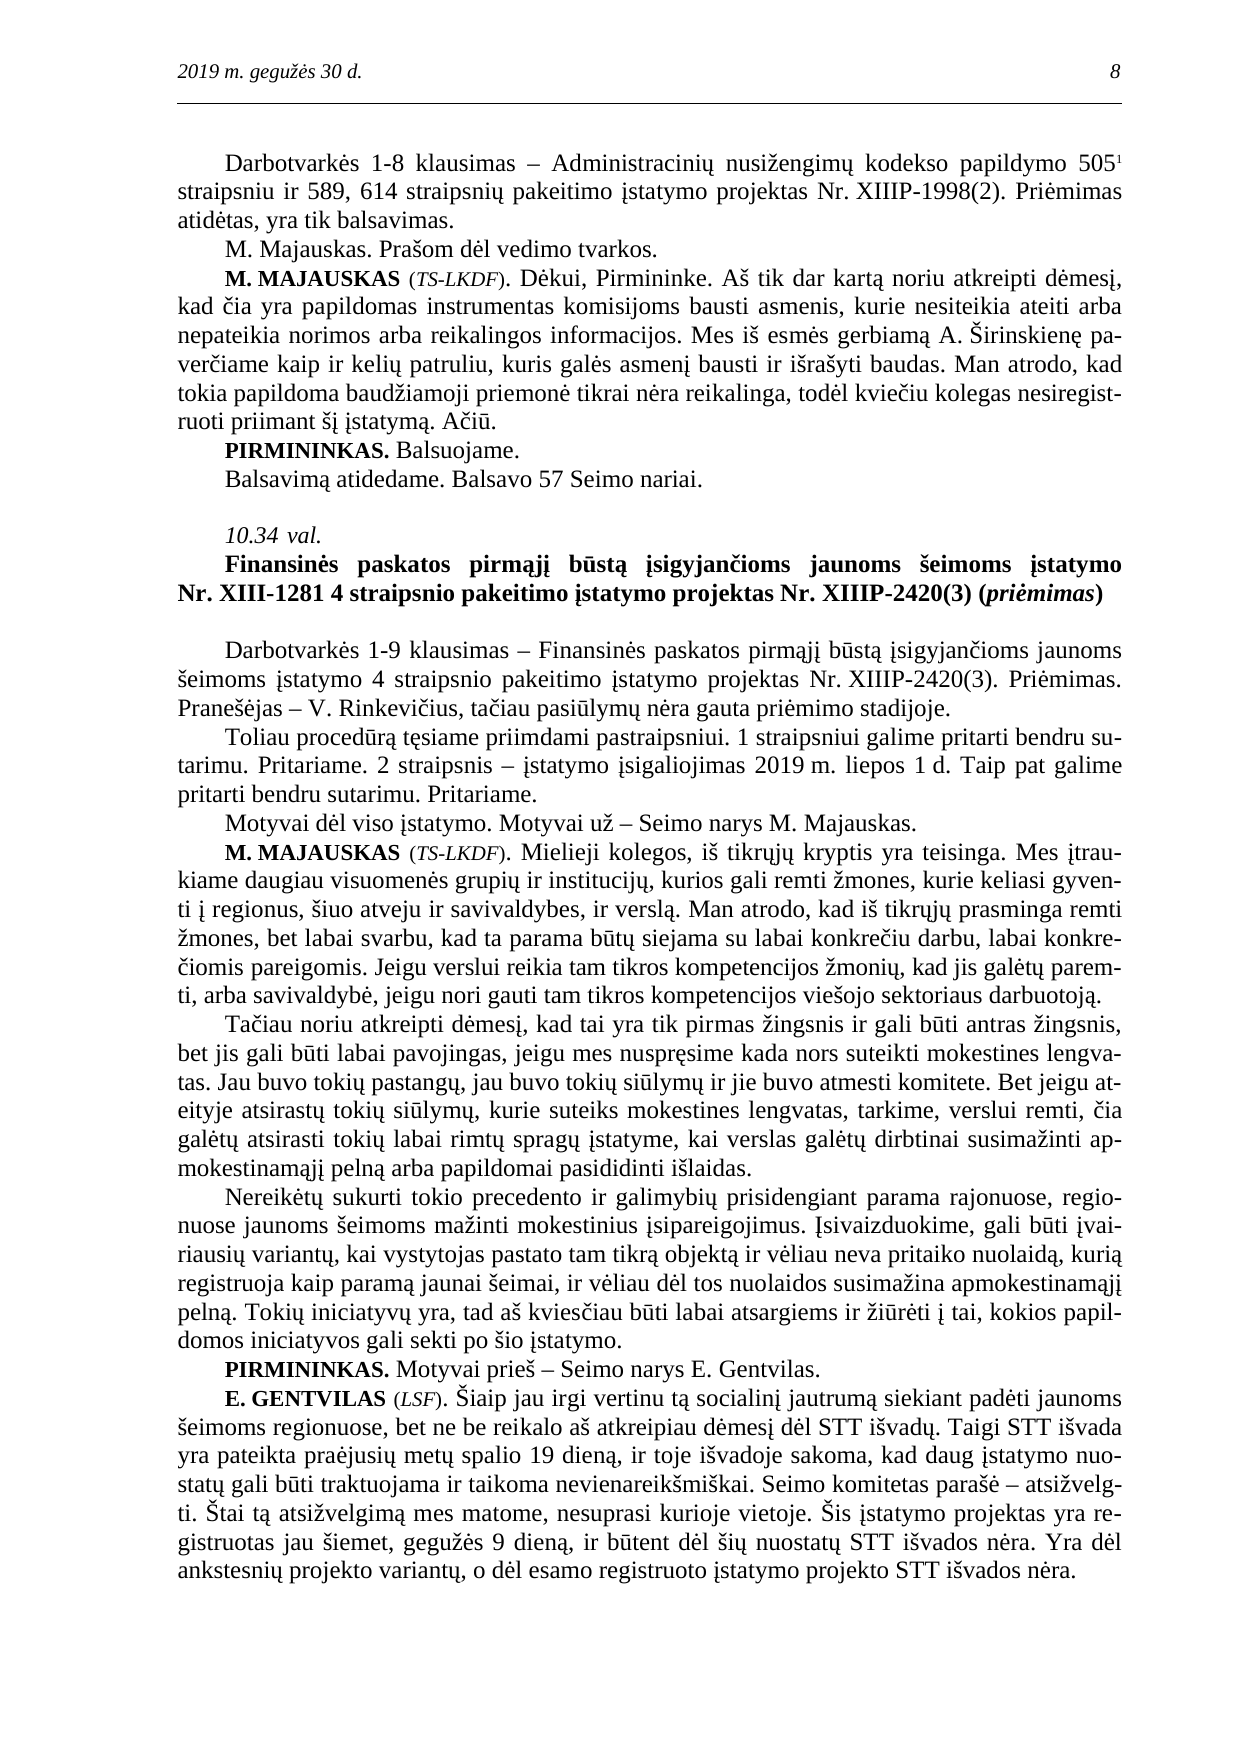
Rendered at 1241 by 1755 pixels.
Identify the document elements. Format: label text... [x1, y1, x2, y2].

text Ta­čiau no­riu at­kreip­ti dė­me­sį, kad tai yra tik pir­mas žings­nis ir ga­li bū­ti ant­ras žings­nis, bet jis ga­li bū­ti la­bai pa­vo­jin­gas, jei­gu mes nu­sprę­si­me ka­da nors su­teik­ti mo­kes­ti­nes leng­va­tas. Jau bu­vo to­kių pa­stan­gų, jau bu­vo to­kių siū­ly­mų ir jie bu­vo at­mes­ti ko­mi­te­te. Bet jei­gu at­ei­ty­je at­si­ras­tų to­kių siū­ly­mų, ku­rie su­teiks mo­kes­ti­nes leng­va­tas, tar­ki­me, ver­slui rem­ti, čia ga­lė­tų at­si­ras­ti to­kių la­bai rim­tų spra­gų įsta­ty­me, kai ver­slas ga­lė­tų dirb­ti­nai su­si­ma­žin­ti ap­mo­kes­ti­na­mą­jį pel­ną ar­ba pa­pil­do­mai pa­si­di­din­ti iš­lai­das. [177, 1009, 1122, 1182]
text M. MAJAUSKAS (TS-LKDF). Dė­kui, Pir­mi­nin­ke. Aš tik dar kar­tą no­riu at­kreip­ti dė­me­sį, kad čia yra pa­pil­do­mas in­stru­men­tas ko­mi­si­joms baus­ti as­me­nis, ku­rie ne­si­tei­kia at­ei­ti ar­ba ne­pa­tei­kia no­ri­mos ar­ba rei­ka­lin­gos in­for­ma­ci­jos. Mes iš es­mės ger­bia­mą A. Ši­rins­kie­nę pa­ver­čia­me kaip ir ke­lių pat­ru­liu, ku­ris ga­lės as­me­nį baus­ti ir iš­ra­šy­ti bau­das. Man at­ro­do, kad to­kia pa­pil­do­ma bau­džia­mo­ji prie­mo­nė tik­rai nė­ra rei­ka­lin­ga, to­dėl kvie­čiu ko­le­gas ne­si­re­gist­ruo­ti pri­imant šį įsta­ty­mą. Ačiū. [177, 263, 1122, 435]
text Fi­nan­si­nės pa­ska­tos pir­mą­jį būs­tą įsi­gy­jan­čioms jau­noms šei­moms įsta­ty­mo Nr. XIII-1281 4 straips­nio pa­kei­ti­mo įsta­ty­mo pro­jek­tas Nr. XIIIP-2420(3) (pri­ėmi­mas) [177, 549, 1122, 607]
text Dar­bo­tvarkės 1-9 klau­si­mas – Fi­nan­si­nės pa­ska­tos pir­mą­jį būs­tą įsi­gy­jan­čioms jau­noms šei­moms įsta­ty­mo 4 straips­nio pa­kei­ti­mo įsta­ty­mo pro­jek­tas Nr. XIIIP-2420(3). Pri­ėmi­mas. Pra­ne­šė­jas – V. Rin­ke­vi­čius, ta­čiau pa­siū­ly­mų nė­ra gau­ta pri­ėmi­mo sta­di­jo­je. [177, 635, 1122, 722]
text Bal­sa­vi­mą ati­de­da­me. Bal­sa­vo 57 Sei­mo na­riai. [177, 464, 1122, 493]
text M. Ma­jaus­kas. Pra­šom dėl ve­di­mo tvar­kos. [177, 234, 1122, 263]
text Dar­bo­tvarkės 1-8 klau­si­mas – Ad­mi­nist­ra­ci­nių nu­si­žen­gi­mų ko­dek­so pa­pil­dy­mo 5051 straips­niu ir 589, 614 straips­nių pa­kei­ti­mo įsta­ty­mo pro­jek­tas Nr. XIIIP-1998(2). Pri­ėmi­mas ati­dė­tas, yra tik bal­sa­vi­mas. [177, 148, 1122, 234]
text M. MAJAUSKAS (TS-LKDF). Mie­lie­ji ko­le­gos, iš tik­rų­jų kryp­tis yra tei­sin­ga. Mes įtrau­kia­me dau­giau vi­suo­me­nės gru­pių ir ins­ti­tu­ci­jų, ku­rios ga­li rem­ti žmo­nes, ku­rie ke­lia­si gy­ven­ti į re­gio­nus, šiuo at­ve­ju ir sa­vi­val­dy­bes, ir ver­slą. Man at­ro­do, kad iš tik­rų­jų pras­min­ga rem­ti žmo­nes, bet la­bai svar­bu, kad ta pa­ra­ma bū­tų sie­ja­ma su la­bai kon­kre­čiu dar­bu, la­bai kon­kre­čio­mis pa­rei­go­mis. Jei­gu ver­slui rei­kia tam tik­ros kom­pe­ten­ci­jos žmo­nių, kad jis ga­lė­tų pa­rem­ti, ar­ba sa­vi­val­dy­bė, jei­gu no­ri gau­ti tam tik­ros kom­pe­ten­ci­jos vie­šo­jo sek­to­riaus dar­buo­to­ją. [177, 837, 1122, 1009]
text 10.34 val. [224, 521, 1122, 549]
text PIRMININKAS. Bal­suo­ja­me. [177, 435, 1122, 464]
text To­liau pro­ce­dū­rą tę­sia­me pri­im­da­mi pa­straips­niui. 1 straips­niui ga­li­me pri­tar­ti ben­dru su­ta­ri­mu. Pri­ta­ria­me. 2 straips­nis – įsta­ty­mo įsi­ga­lio­ji­mas 2019 m. lie­pos 1 d. Taip pat ga­li­me pri­tar­ti ben­dru su­ta­ri­mu. Pri­ta­ria­me. [177, 722, 1122, 808]
text E. GENTVILAS (LSF). Šiaip jau ir­gi ver­ti­nu tą so­cia­li­nį jaut­ru­mą sie­kiant pa­dė­ti jau­noms šei­moms re­gio­nuo­se, bet ne be rei­ka­lo aš at­krei­piau dė­me­sį dėl STT iš­va­dų. Tai­gi STT iš­va­da yra pa­teik­ta pra­ėju­sių me­tų spa­lio 19 die­ną, ir to­je iš­va­do­je sa­ko­ma, kad daug įsta­ty­mo nuo­sta­tų ga­li bū­ti trak­tuo­ja­ma ir tai­ko­ma ne­vie­na­reikš­miš­kai. Sei­mo ko­mi­te­tas pa­ra­šė – at­si­žvelg­ti. Štai tą at­si­žvel­gi­mą mes ma­to­me, ne­su­pra­si ku­rio­je vie­to­je. Šis įsta­ty­mo pro­jek­tas yra re­gist­ruo­tas jau šie­met, ge­gu­žės 9 die­ną, ir bū­tent dėl šių nuo­sta­tų STT iš­va­dos nė­ra. Yra dėl anks­tes­nių pro­jek­to va­rian­tų, o dėl esa­mo re­gist­ruo­to įsta­ty­mo pro­jek­to STT iš­va­dos nė­ra. [177, 1383, 1122, 1584]
text Ne­rei­kė­tų su­kur­ti to­kio pre­ce­den­to ir ga­li­my­bių pri­si­den­giant pa­ra­ma ra­jo­nuo­se, re­gio­nuo­se jau­noms šei­moms ma­žin­ti mo­kes­ti­nius įsi­pa­rei­go­ji­mus. Įsi­vaiz­duo­ki­me, ga­li bū­ti įvai­riau­sių va­rian­tų, kai vys­ty­to­jas pa­sta­to tam tik­rą ob­jek­tą ir vė­liau ne­va pri­tai­ko nuo­lai­dą, ku­rią re­gist­ruo­ja kaip pa­ra­mą jau­nai šei­mai, ir vė­liau dėl tos nuo­lai­dos su­si­ma­ži­na ap­mo­kes­ti­na­mą­jį pel­ną. To­kių ini­cia­ty­vų yra, tad aš kvies­čiau bū­ti la­bai at­sar­giems ir žiū­rė­ti į tai, ko­kios pa­pil­do­mos ini­cia­ty­vos ga­li sek­ti po šio įsta­ty­mo. [177, 1182, 1122, 1354]
text PIRMININKAS. Mo­ty­vai prieš – Sei­mo na­rys E. Gent­vi­las. [177, 1354, 1122, 1383]
text Mo­ty­vai dėl vi­so įsta­ty­mo. Mo­ty­vai už – Sei­mo na­rys M. Ma­jaus­kas. [177, 808, 1122, 837]
